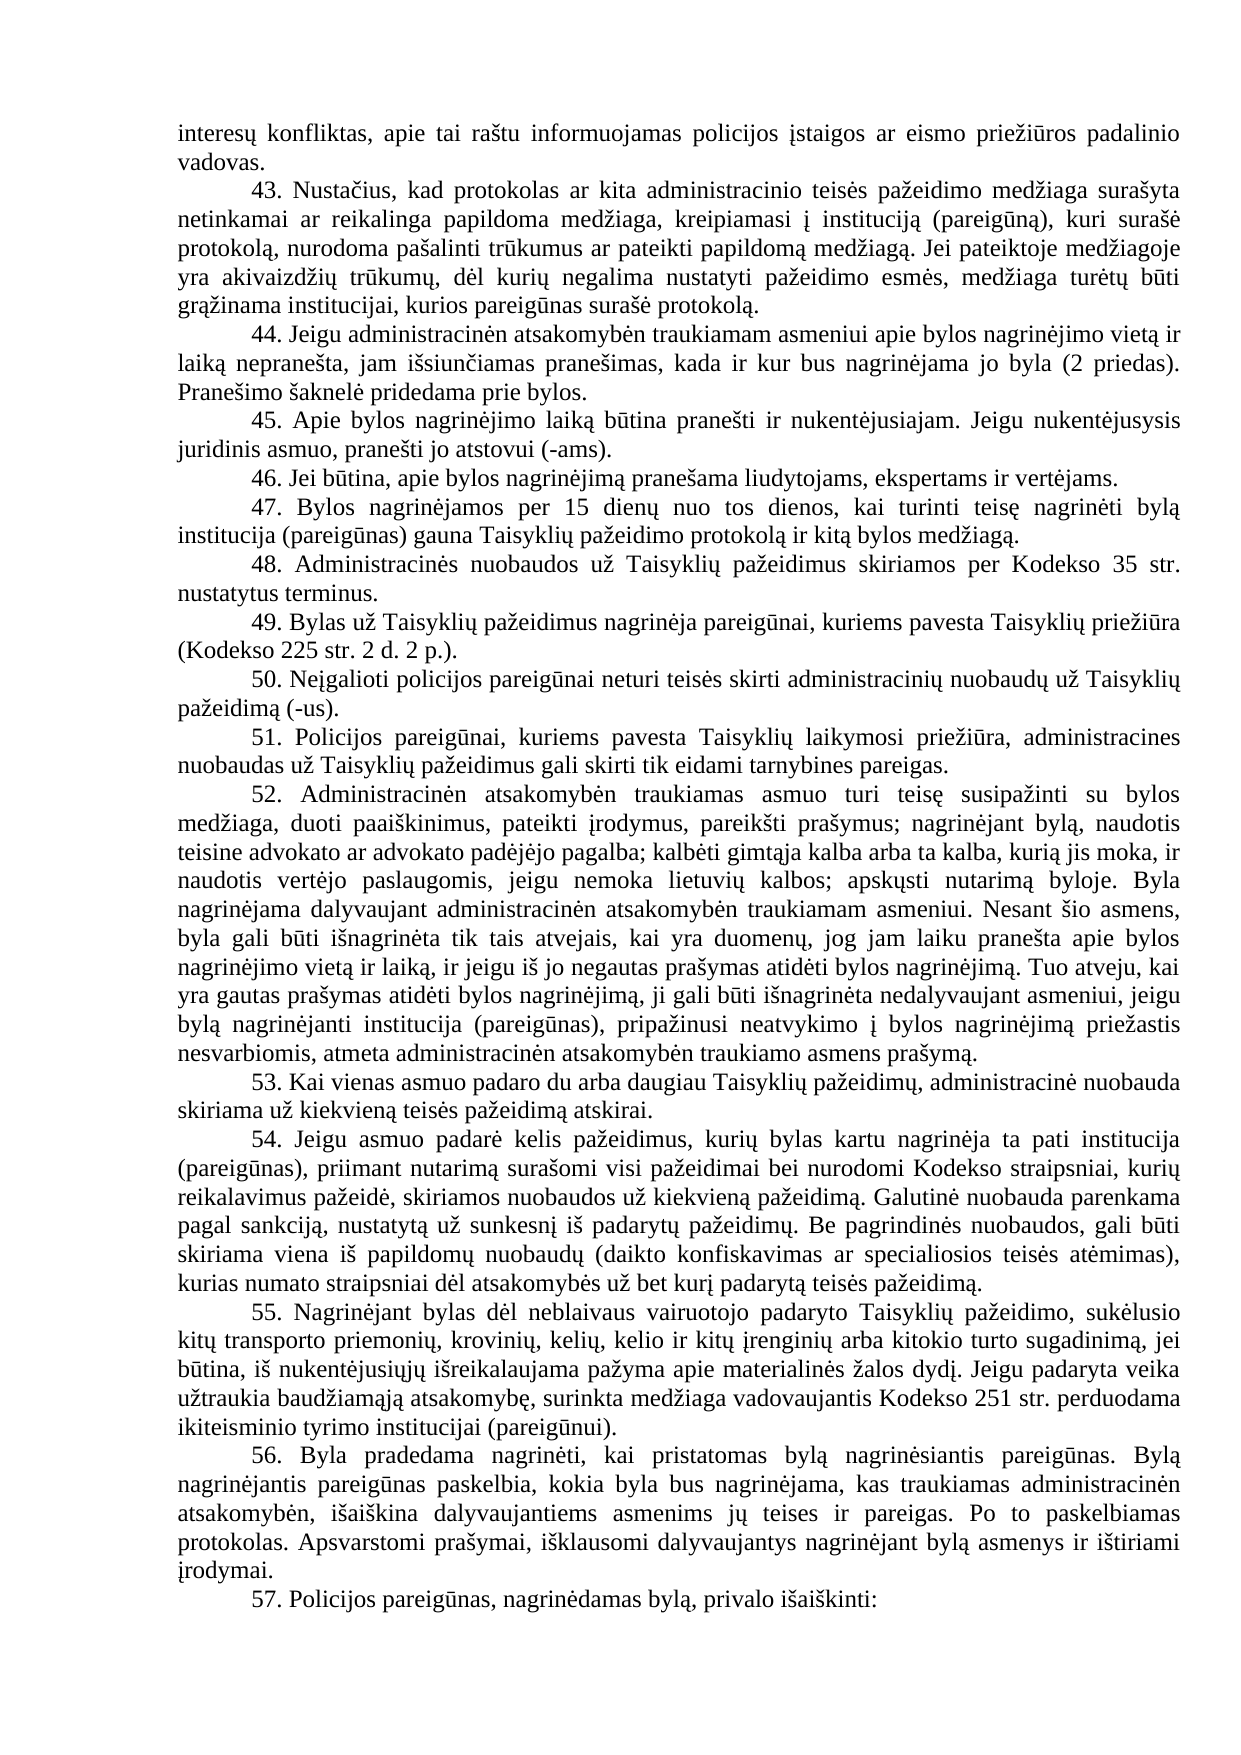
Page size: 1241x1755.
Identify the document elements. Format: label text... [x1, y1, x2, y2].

text 44. Jeigu administracinėn atsakomybėn traukiamam asmeniui apie bylos nagrinėjimo vietą ir laiką nepranešta, jam išsiunčiamas pranešimas, kada ir kur bus nagrinėjama jo byla (2 priedas). Pranešimo šaknelė pridedama prie bylos. [177, 319, 1181, 406]
text 54. Jeigu asmuo padarė kelis pažeidimus, kurių bylas kartu nagrinėja ta pati institucija (pareigūnas), priimant nutarimą surašomi visi pažeidimai bei nurodomi Kodekso straipsniai, kurių reikalavimus pažeidė, skiriamos nuobaudos už kiekvieną pažeidimą. Galutinė nuobauda parenkama pagal sankciją, nustatytą už sunkesnį iš padarytų pažeidimų. Be pagrindinės nuobaudos, gali būti skiriama viena iš papildomų nuobaudų (daikto konfiskavimas ar specialiosios teisės atėmimas), kurias numato straipsniai dėl atsakomybės už bet kurį padarytą teisės pažeidimą. [177, 1124, 1181, 1297]
text interesų konfliktas, apie tai raštu informuojamas policijos įstaigos ar eismo priežiūros padalinio vadovas. [177, 118, 1181, 176]
text 46. Jei būtina, apie bylos nagrinėjimą pranešama liudytojams, ekspertams ir vertėjams. [177, 463, 1181, 492]
text 50. Neįgalioti policijos pareigūnai neturi teisės skirti administracinių nuobaudų už Taisyklių pažeidimą (-us). [177, 664, 1181, 722]
text 51. Policijos pareigūnai, kuriems pavesta Taisyklių laikymosi priežiūra, administracines nuobaudas už Taisyklių pažeidimus gali skirti tik eidami tarnybines pareigas. [177, 722, 1181, 779]
text 57. Policijos pareigūnas, nagrinėdamas bylą, privalo išaiškinti: [177, 1584, 1181, 1613]
text 48. Administracinės nuobaudos už Taisyklių pažeidimus skiriamos per Kodekso 35 str. nustatytus terminus. [177, 549, 1181, 607]
text 52. Administracinėn atsakomybėn traukiamas asmuo turi teisę susipažinti su bylos medžiaga, duoti paaiškinimus, pateikti įrodymus, pareikšti prašymus; nagrinėjant bylą, naudotis teisine advokato ar advokato padėjėjo pagalba; kalbėti gimtąja kalba arba ta kalba, kurią jis moka, ir naudotis vertėjo paslaugomis, jeigu nemoka lietuvių kalbos; apskųsti nutarimą byloje. Byla nagrinėjama dalyvaujant administracinėn atsakomybėn traukiamam asmeniui. Nesant šio asmens, byla gali būti išnagrinėta tik tais atvejais, kai yra duomenų, jog jam laiku pranešta apie bylos nagrinėjimo vietą ir laiką, ir jeigu iš jo negautas prašymas atidėti bylos nagrinėjimą. Tuo atveju, kai yra gautas prašymas atidėti bylos nagrinėjimą, ji gali būti išnagrinėta nedalyvaujant asmeniui, jeigu bylą nagrinėjanti institucija (pareigūnas), pripažinusi neatvykimo į bylos nagrinėjimą priežastis nesvarbiomis, atmeta administracinėn atsakomybėn traukiamo asmens prašymą. [177, 779, 1181, 1067]
text 53. Kai vienas asmuo padaro du arba daugiau Taisyklių pažeidimų, administracinė nuobauda skiriama už kiekvieną teisės pažeidimą atskirai. [177, 1067, 1181, 1124]
text 56. Byla pradedama nagrinėti, kai pristatomas bylą nagrinėsiantis pareigūnas. Bylą nagrinėjantis pareigūnas paskelbia, kokia byla bus nagrinėjama, kas traukiamas administracinėn atsakomybėn, išaiškina dalyvaujantiems asmenims jų teises ir pareigas. Po to paskelbiamas protokolas. Apsvarstomi prašymai, išklausomi dalyvaujantys nagrinėjant bylą asmenys ir ištiriami įrodymai. [177, 1441, 1181, 1584]
text 49. Bylas už Taisyklių pažeidimus nagrinėja pareigūnai, kuriems pavesta Taisyklių priežiūra (Kodekso 225 str. 2 d. 2 p.). [177, 607, 1181, 664]
text 47. Bylos nagrinėjamos per 15 dienų nuo tos dienos, kai turinti teisę nagrinėti bylą institucija (pareigūnas) gauna Taisyklių pažeidimo protokolą ir kitą bylos medžiagą. [177, 492, 1181, 549]
text 55. Nagrinėjant bylas dėl neblaivaus vairuotojo padaryto Taisyklių pažeidimo, sukėlusio kitų transporto priemonių, krovinių, kelių, kelio ir kitų įrenginių arba kitokio turto sugadinimą, jei būtina, iš nukentėjusiųjų išreikalaujama pažyma apie materialinės žalos dydį. Jeigu padaryta veika užtraukia baudžiamąją atsakomybę, surinkta medžiaga vadovaujantis Kodekso 251 str. perduodama ikiteisminio tyrimo institucijai (pareigūnui). [177, 1297, 1181, 1441]
text 45. Apie bylos nagrinėjimo laiką būtina pranešti ir nukentėjusiajam. Jeigu nukentėjusysis juridinis asmuo, pranešti jo atstovui (-ams). [177, 406, 1181, 463]
text 43. Nustačius, kad protokolas ar kita administracinio teisės pažeidimo medžiaga surašyta netinkamai ar reikalinga papildoma medžiaga, kreipiamasi į instituciją (pareigūną), kuri surašė protokolą, nurodoma pašalinti trūkumus ar pateikti papildomą medžiagą. Jei pateiktoje medžiagoje yra akivaizdžių trūkumų, dėl kurių negalima nustatyti pažeidimo esmės, medžiaga turėtų būti grąžinama institucijai, kurios pareigūnas surašė protokolą. [177, 176, 1181, 319]
